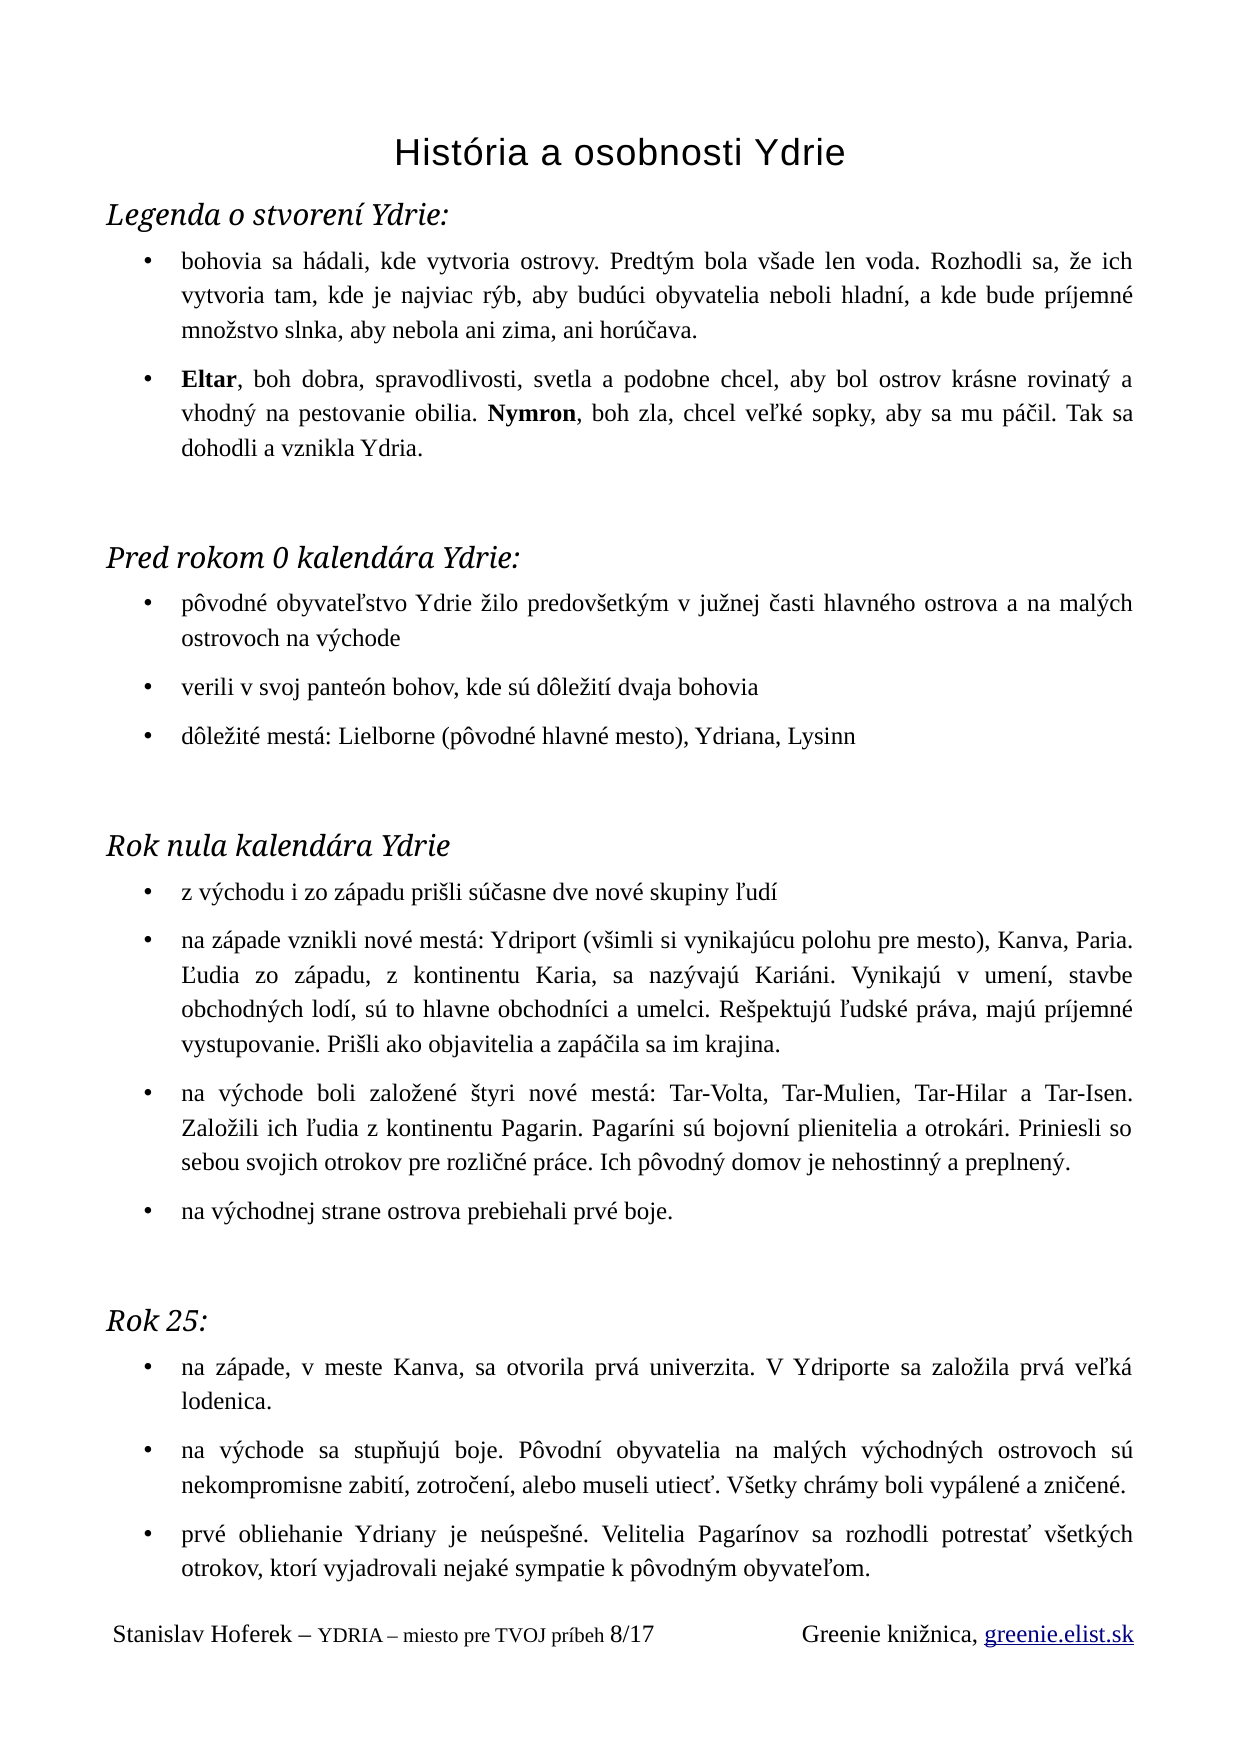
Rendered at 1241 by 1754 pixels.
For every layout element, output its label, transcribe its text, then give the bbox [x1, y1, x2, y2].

list pôvodné obyvateľstvo Ydrie žilo predovšetkým v južnej časti hlavného ostrova a na malých ostrovoch na východe [144, 588, 1134, 652]
subtitle História a osobnosti Ydrie [106, 127, 1134, 176]
list na východe boli založené štyri nové mestá: Tar-Volta, Tar-Mulien, Tar-Hilar a Tar-Isen. Založili ich ľudia z kontinentu Pagarin. Pagaríni sú bojovní plienitelia a otrokári. Priniesli so sebou svojich otrokov pre rozličné práce. Ich pôvodný domov je nehostinný a preplnený. [144, 1078, 1134, 1176]
subtitle Legenda o stvorení Ydrie: [106, 194, 1134, 234]
subtitle Pred rokom 0 kalendára Ydrie: [106, 537, 1134, 577]
list na východe sa stupňujú boje. Pôvodní obyvatelia na malých východných ostrovoch sú nekompromisne zabití, zotročení, alebo museli utiecť. Všetky chrámy boli vypálené a zničené. [144, 1435, 1134, 1498]
list bohovia sa hádali, kde vytvoria ostrovy. Predtým bola všade len voda. Rozhodli sa, že ich vytvoria tam, kde je najviac rýb, aby budúci obyvatelia neboli hladní, a kde bude príjemné množstvo slnka, aby nebola ani zima, ani horúčava. [144, 246, 1134, 344]
subtitle Rok 25: [106, 1300, 1134, 1340]
list prvé obliehanie Ydriany je neúspešné. Velitelia Pagarínov sa rozhodli potrestať všetkých otrokov, ktorí vyjadrovali nejaké sympatie k pôvodným obyvateľom. [144, 1519, 1134, 1582]
list na západe vznikli nové mestá: Ydriport (všimli si vynikajúcu polohu pre mesto), Kanva, Paria. Ľudia zo západu, z kontinentu Karia, sa nazývajú Kariáni. Vynikajú v umení, stavbe obchodných lodí, sú to hlavne obchodníci a umelci. Rešpektujú ľudské práva, majú príjemné vystupovanie. Prišli ako objavitelia a zapáčila sa im krajina. [144, 926, 1134, 1058]
list Eltar, boh dobra, spravodlivosti, svetla a podobne chcel, aby bol ostrov krásne rovinatý a vhodný na pestovanie obilia. Nymron, boh zla, chcel veľké sopky, aby sa mu páčil. Tak sa dohodli a vznikla Ydria. [144, 364, 1134, 462]
list na východnej strane ostrova prebiehali prvé boje. [144, 1196, 1134, 1225]
list dôležité mestá: Lielborne (pôvodné hlavné mesto), Ydriana, Lysinn [144, 721, 1134, 750]
list verili v svoj panteón bohov, kde sú dôležití dvaja bohovia [144, 672, 1134, 701]
subtitle Rok nula kalendára Ydrie [106, 825, 1134, 865]
list z východu i zo západu prišli súčasne dve nové skupiny ľudí [144, 877, 1134, 905]
list na západe, v meste Kanva, sa otvorila prvá univerzita. V Ydriporte sa založila prvá veľká lodenica. [144, 1352, 1134, 1415]
